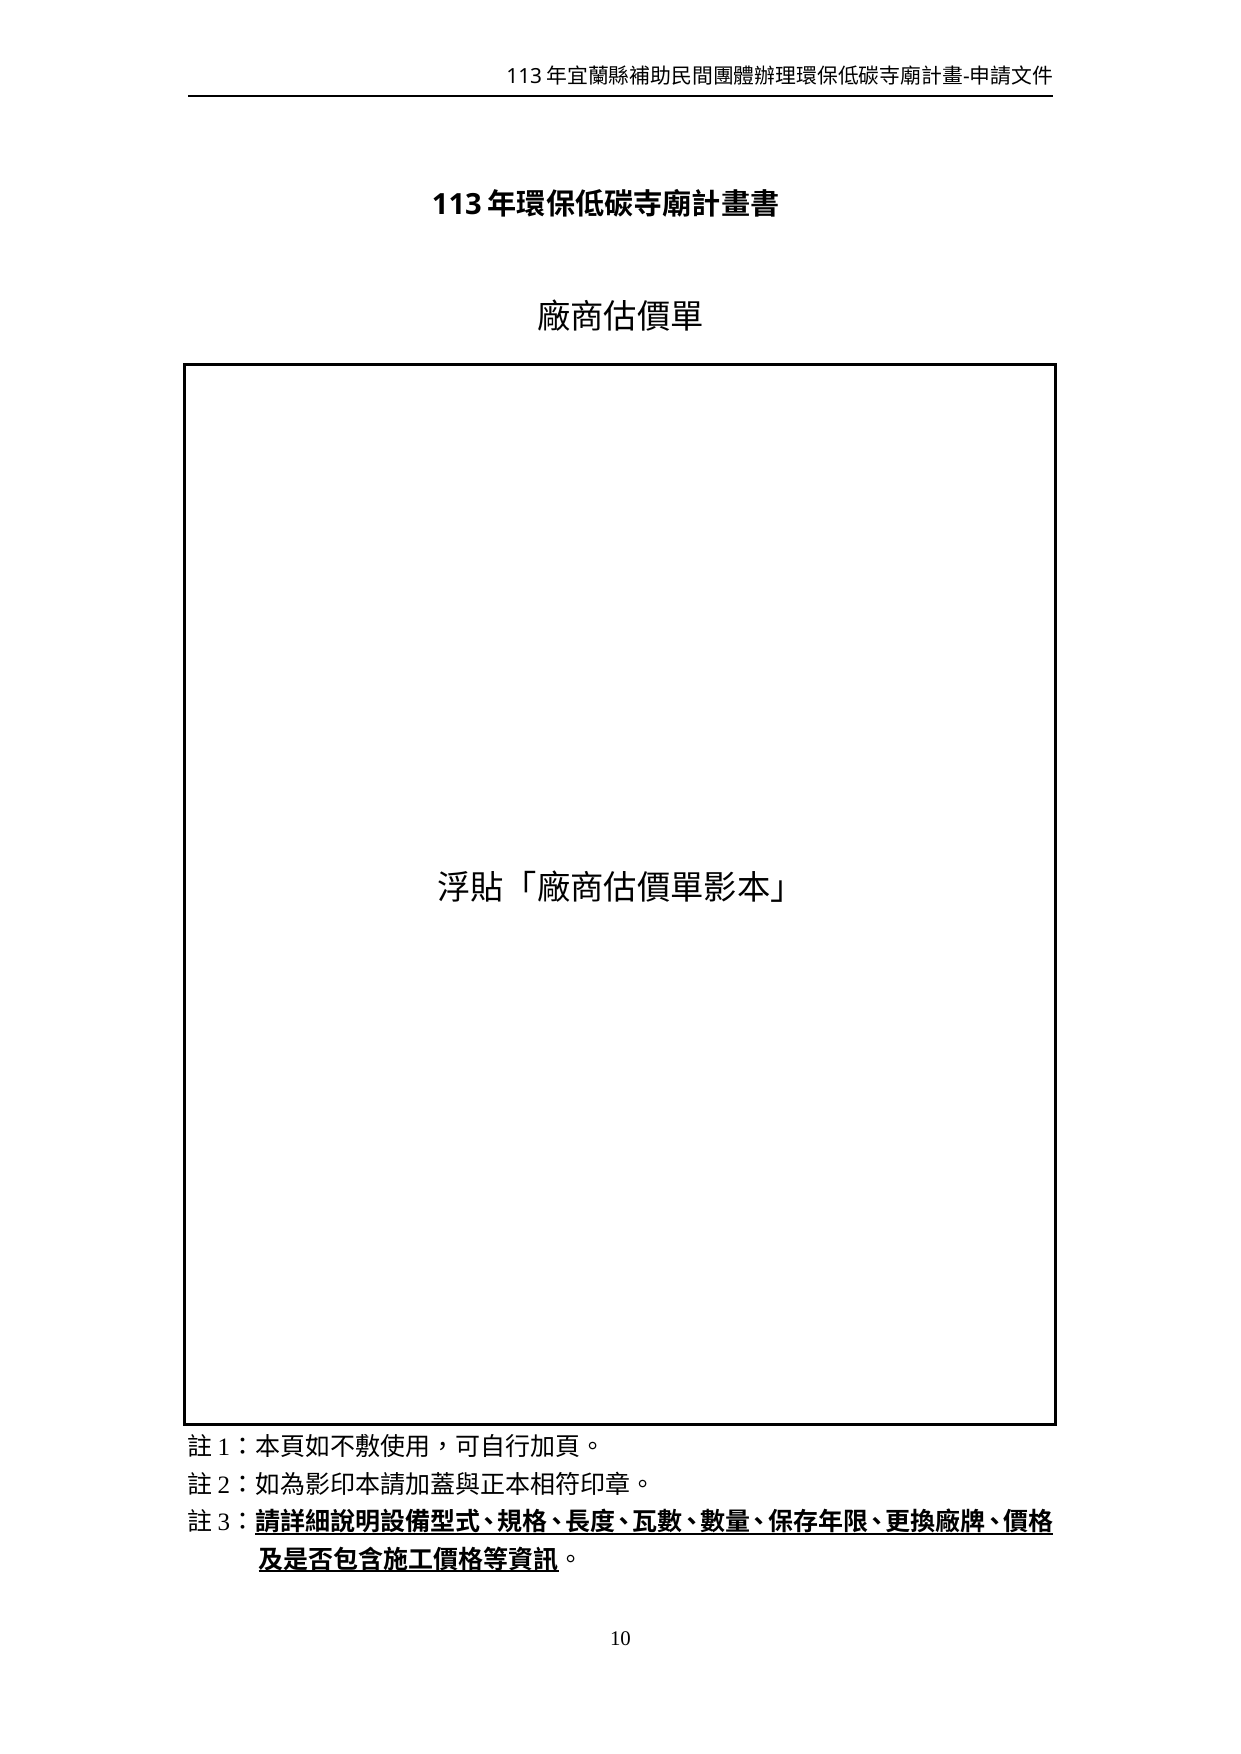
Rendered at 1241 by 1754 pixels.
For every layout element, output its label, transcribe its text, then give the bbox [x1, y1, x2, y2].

text 113年環保低碳寺廟計畫書 [158, 164, 1053, 239]
text 註1：本頁如不敷使用，可自行加頁。 [187, 1426, 1053, 1464]
table_header 浮貼「廠商估價單影本」 [186, 366, 1054, 1423]
text 廠商估價單 [187, 277, 1053, 352]
text 註2：如為影印本請加蓋與正本相符印章。 [187, 1464, 1053, 1501]
text 註3：請詳細說明設備型式、規格、長度、瓦數、數量、保存年限、更換廠牌、價格及是否包含施工價格等資訊。 [187, 1501, 1053, 1576]
